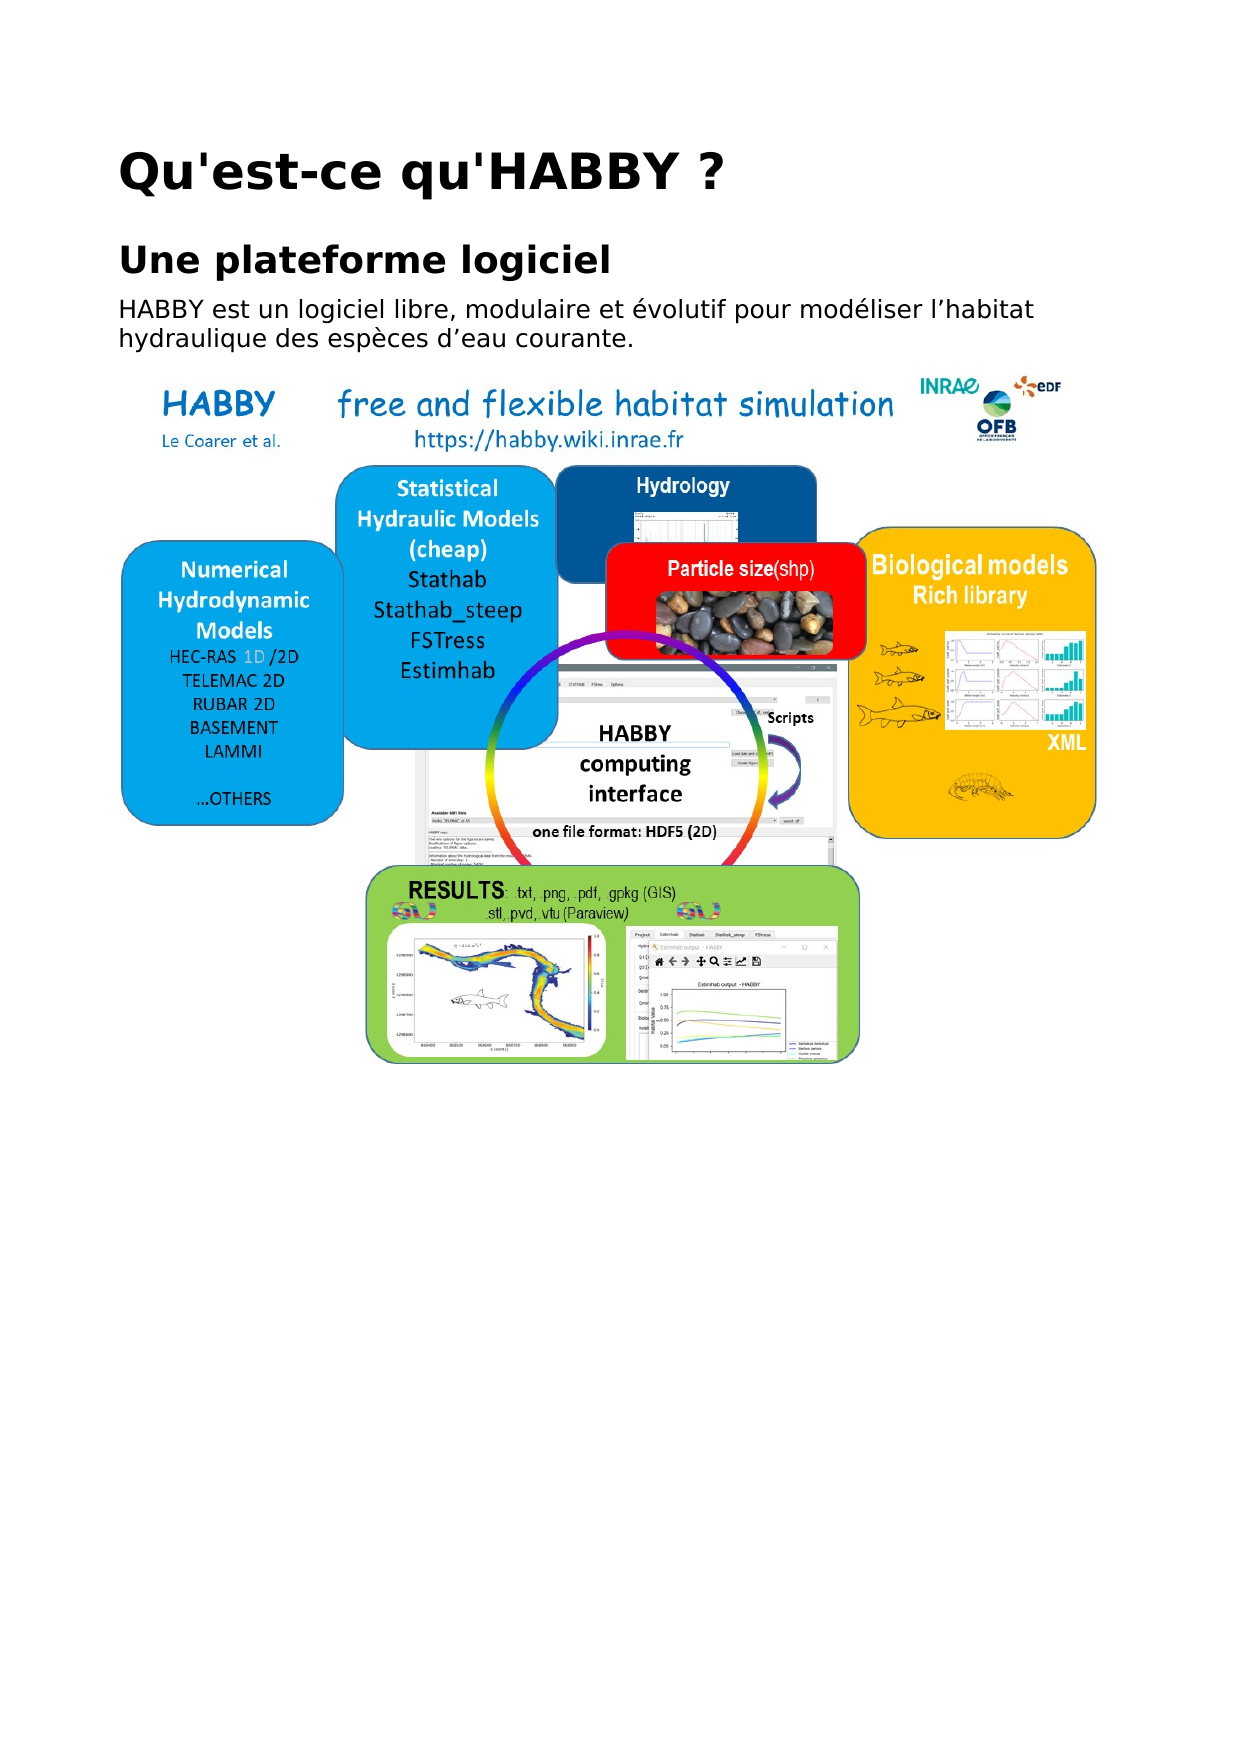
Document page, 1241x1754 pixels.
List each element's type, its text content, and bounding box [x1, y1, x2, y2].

subtitle Une plateforme logiciel [118, 239, 1122, 282]
subtitle Qu'est-ce qu'HABBY ? [118, 143, 1122, 201]
text HABBY est un logiciel libre, modulaire et évolutif pour modéliser l’habitat hydraulique des espèces d’eau courante. [118, 295, 1122, 353]
picture [118, 365, 1123, 1064]
